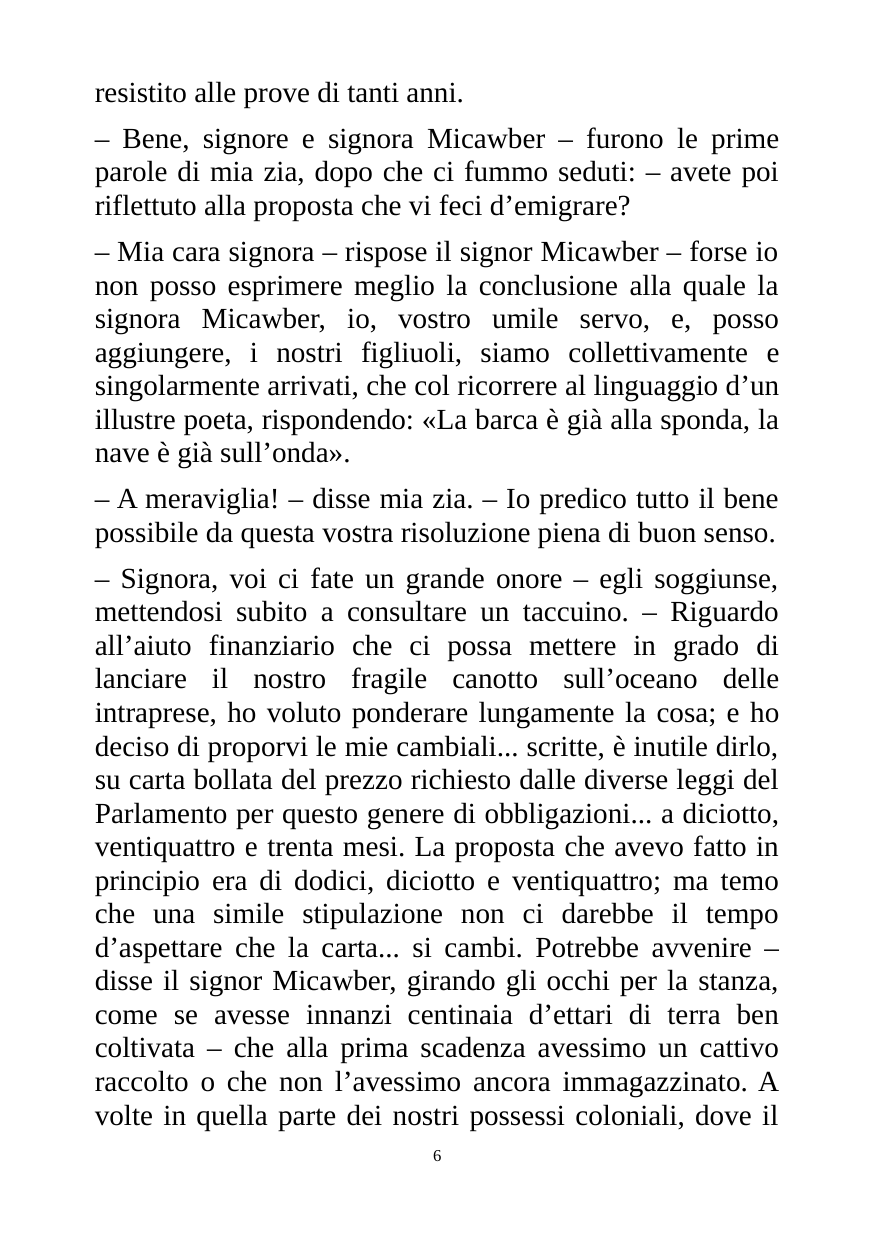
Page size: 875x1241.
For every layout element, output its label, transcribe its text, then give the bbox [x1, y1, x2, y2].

text – Bene, signore e signora Micawber – furono le prime parole di mia zia, dopo che ci fummo seduti: – avete poi riflettuto alla proposta che vi feci d’emigrare? [94, 121, 779, 222]
text – A meraviglia! – disse mia zia. – Io predico tutto il bene possibile da questa vostra risoluzione piena di buon senso. [94, 481, 779, 548]
text – Mia cara signora – rispose il signor Micawber – forse io non posso esprimere meglio la conclusione alla quale la signora Micawber, io, vostro umile servo, e, posso aggiungere, i nostri figliuoli, siamo collettivamente e singolarmente arrivati, che col ricorrere al linguaggio d’un illustre poeta, rispondendo: «La barca è già alla sponda, la nave è già sull’onda». [94, 234, 779, 469]
text resistito alle prove di tanti anni. [94, 75, 779, 108]
text – Signora, voi ci fate un grande onore – egli soggiunse, mettendosi subito a consultare un taccuino. – Riguardo all’aiuto finanziario che ci possa mettere in grado di lanciare il nostro fragile canotto sull’oceano delle intraprese, ho voluto ponderare lungamente la cosa; e ho deciso di proporvi le mie cambiali... scritte, è inutile dirlo, su carta bollata del prezzo richiesto dalle diverse leggi del Parlamento per questo genere di obbligazioni... a diciotto, ventiquattro e trenta mesi. La proposta che avevo fatto in principio era di dodici, diciotto e ventiquattro; ma temo che una simile stipulazione non ci darebbe il tempo d’aspettare che la carta... si cambi. Potrebbe avvenire – disse il signor Micawber, girando gli occhi per la stanza, come se avesse innanzi centinaia d’ettari di terra ben coltivata – che alla prima scadenza avessimo un cattivo raccolto o che non l’avessimo ancora immagazzinato. A volte in quella parte dei nostri possessi coloniali, dove il [94, 561, 779, 1131]
